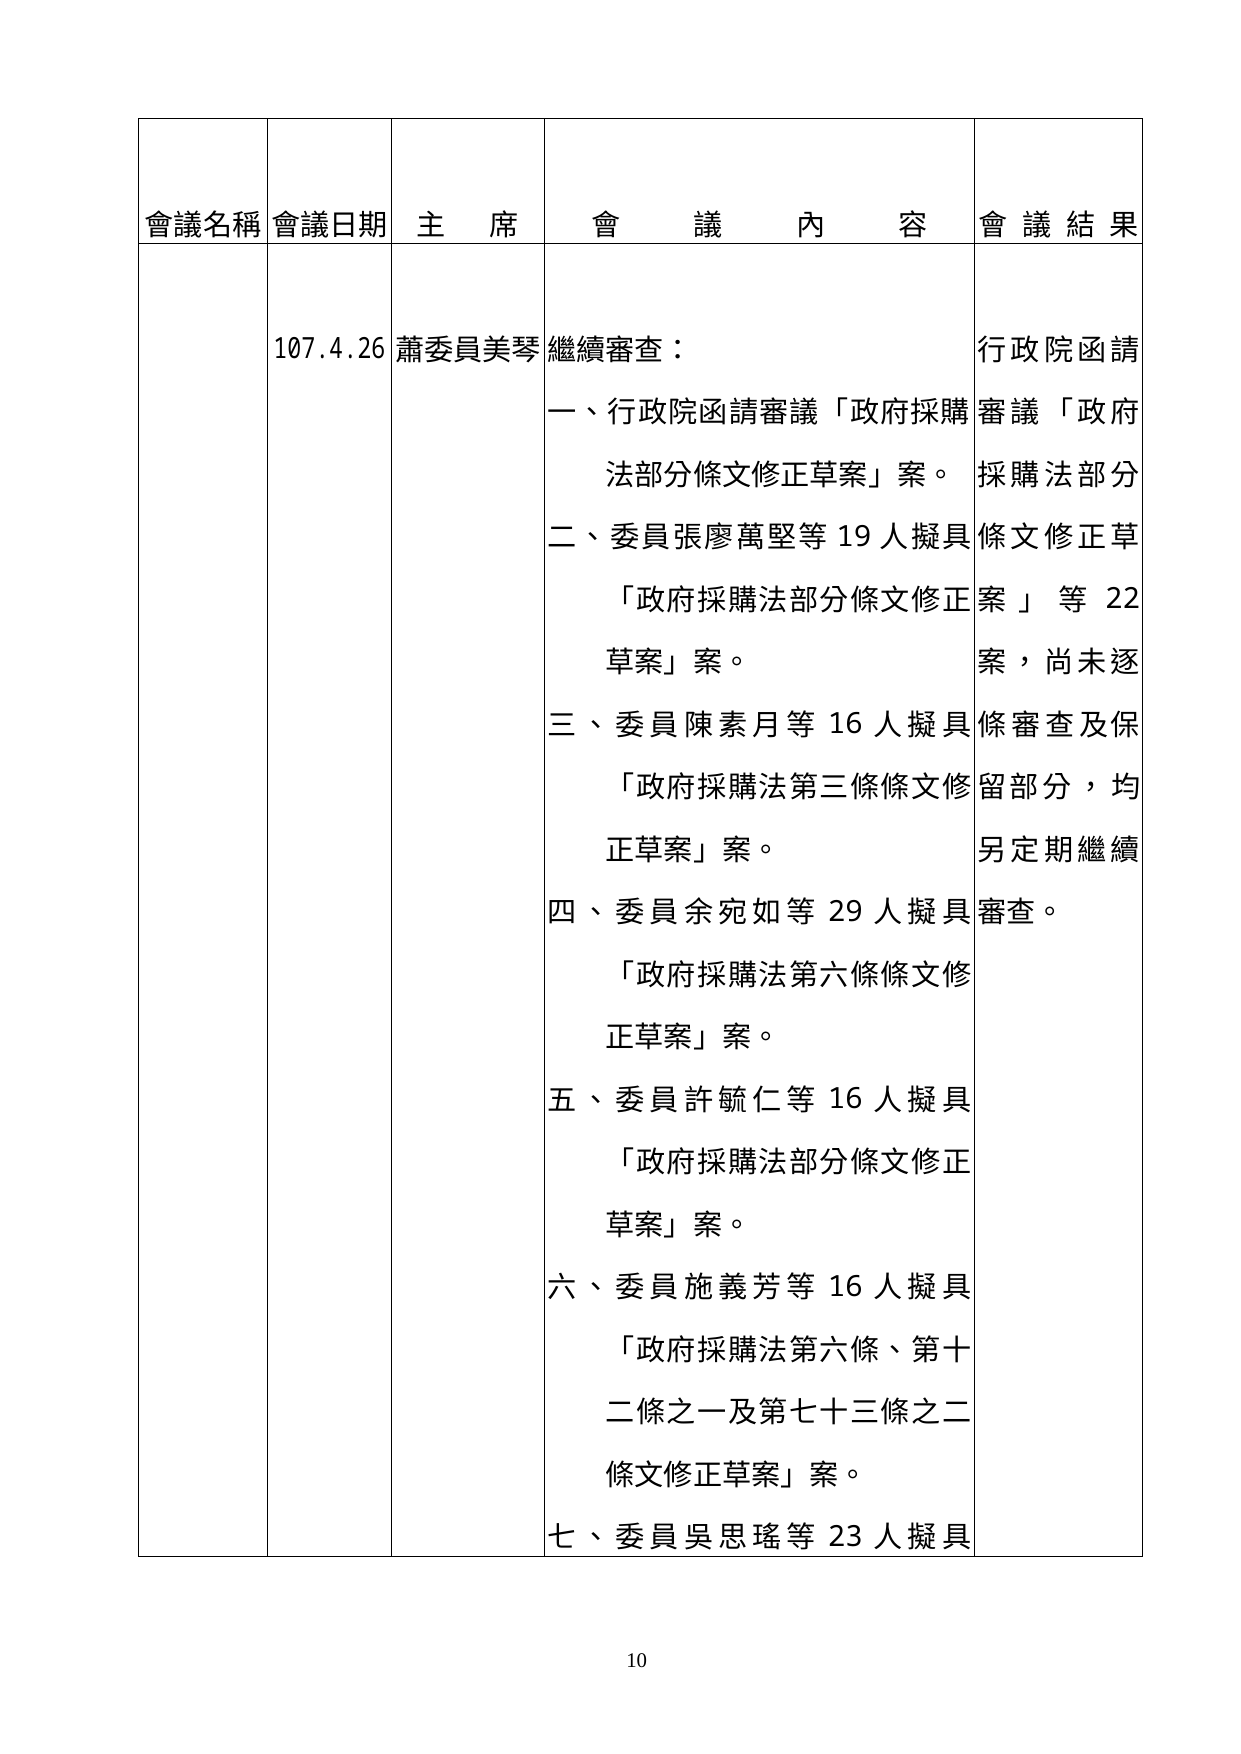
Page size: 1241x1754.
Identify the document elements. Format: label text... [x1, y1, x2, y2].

table_header 會 議 結 果 [975, 119, 1142, 243]
table_cell 繼續審查： 一、行政院函請審議「政府採購法部分條文修正草案」案。 二、委員張廖萬堅等19人擬具「政府採購法部分條文修正草案」案。 三、委員陳素月等16人擬具「政府採購法第三條條文修正草案」案。 四、委員余宛如等29人擬具「政府採購法第六條條文修正草案」案。 五、委員許毓仁等16人擬具「政府採購法部分條文修正草案」案。 六、委員施義芳等16人擬具「政府採購法第六條、第十二條之一及第七十三條之二條文修正草案」案。 七、委員吳思瑤等23人擬具 [545, 244, 974, 1556]
table_cell 蕭委員美琴 [392, 244, 544, 1556]
table_header 會議名稱 [139, 119, 267, 243]
table_cell 行政院函請審議「政府採購法部分條文修正草案」等22案，尚未逐條審查及保留部分，均另定期繼續審查。 [975, 244, 1142, 1556]
table_header 會 議 內 容 [545, 119, 974, 243]
table_header 會議日期 [268, 119, 391, 243]
table_header 主 席 [392, 119, 544, 243]
table_cell [139, 244, 267, 1556]
table_cell 107.4.26 [268, 244, 391, 1556]
